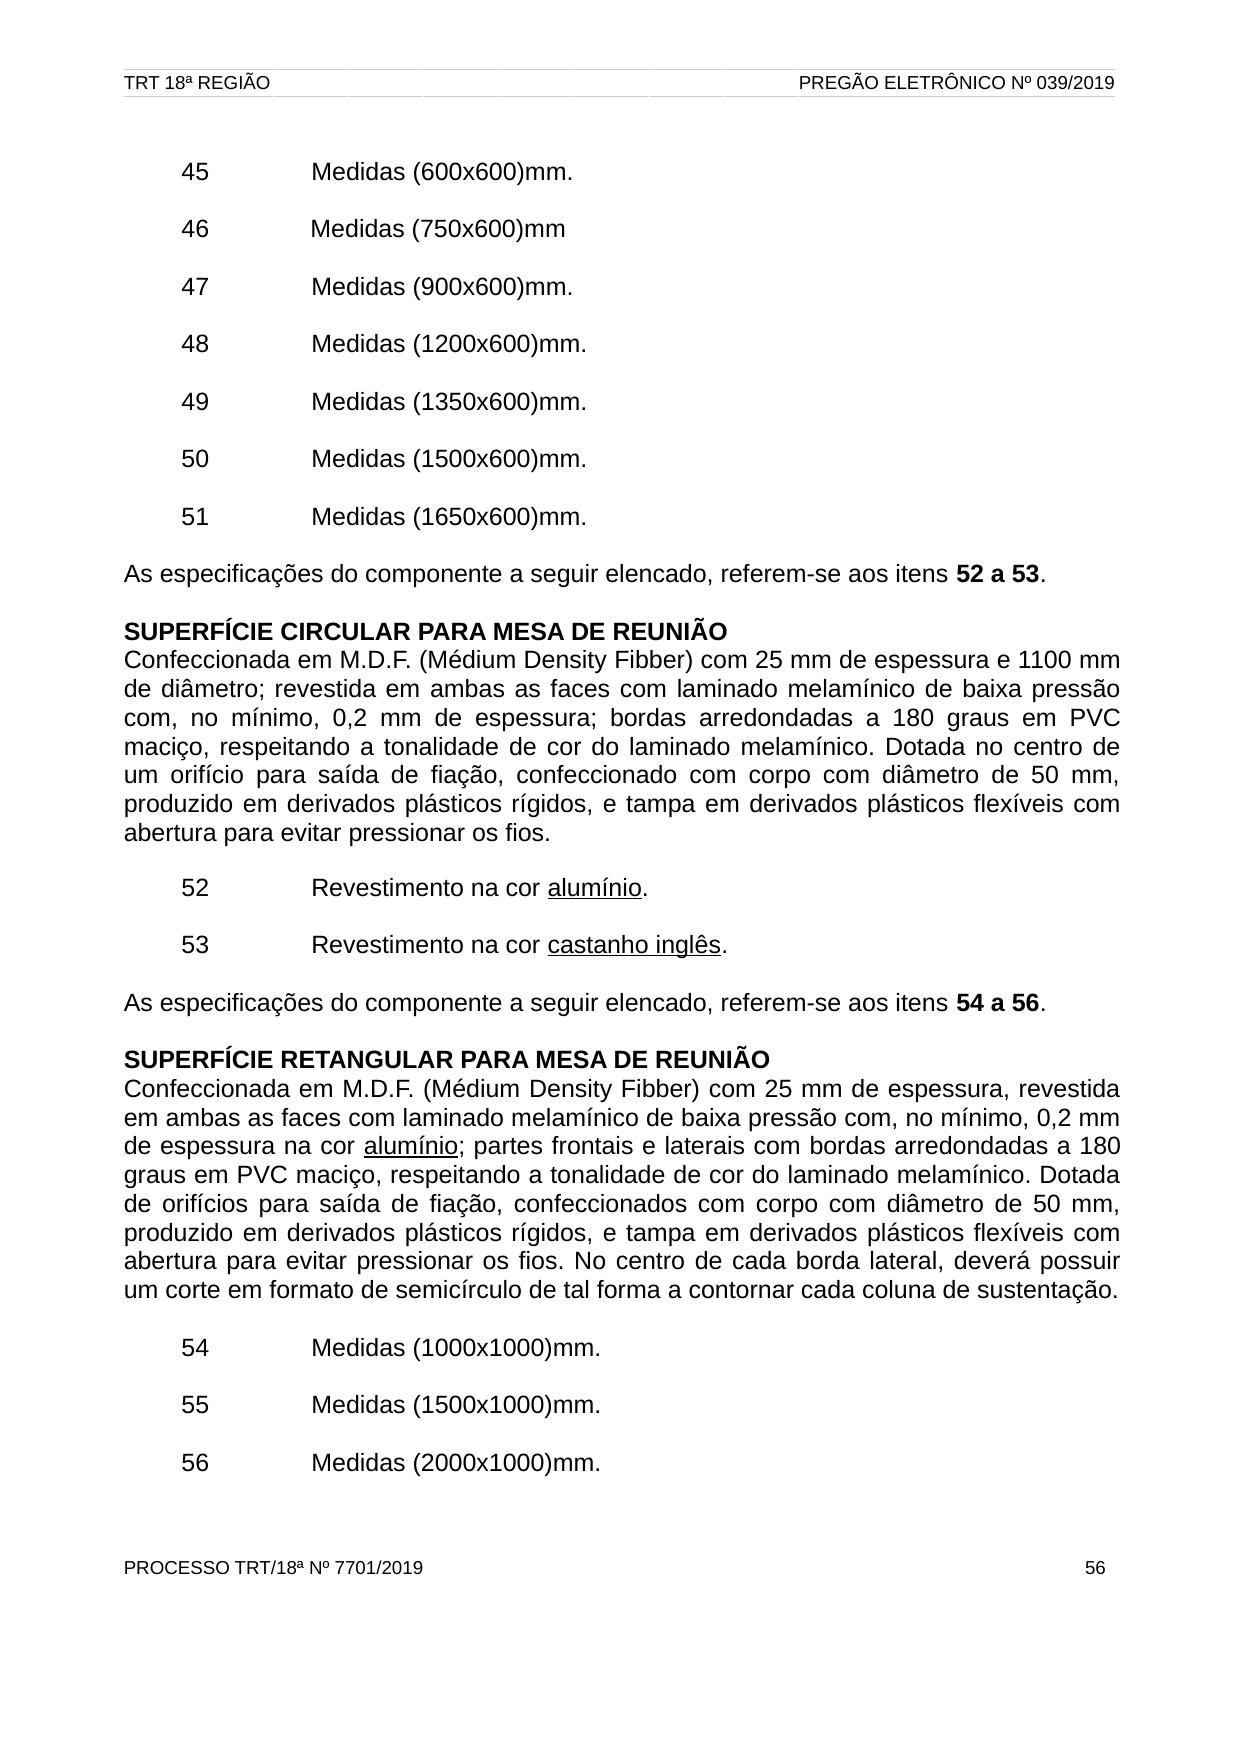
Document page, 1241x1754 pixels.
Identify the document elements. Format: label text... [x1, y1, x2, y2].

text 52 Revestimento na cor alumínio. [181, 872, 1122, 901]
text 46 Medidas (750x600)mm [123, 214, 1122, 243]
text As especificações do componente a seguir elencado, referem-se aos itens 54 a 56. [123, 987, 1122, 1016]
text SUPERFÍCIE RETANGULAR PARA MESA DE REUNIÃO [123, 1045, 1122, 1074]
text 50 Medidas (1500x600)mm. [181, 444, 1122, 473]
text 51 Medidas (1650x600)mm. [181, 502, 1122, 530]
text 47 Medidas (900x600)mm. [181, 272, 1122, 300]
text Confeccionada em M.D.F. (Médium Density Fibber) com 25 mm de espessura e 1100 mm de diâmetro; revestida em ambas as faces com laminado melamínico de baixa pressão com, no mínimo, 0,2 mm de espessura; bordas arredondadas a 180 graus em PVC maciço, respeitando a tonalidade de cor do laminado melamínico. Dotada no centro de um orifício para saída de fiação, confeccionado com corpo com diâmetro de 50 mm, produzido em derivados plásticos rígidos, e tampa em derivados plásticos flexíveis com abertura para evitar pressionar os fios. [123, 645, 1122, 847]
text 49 Medidas (1350x600)mm. [181, 387, 1122, 415]
text As especificações do componente a seguir elencado, referem-se aos itens 52 a 53. [123, 559, 1122, 588]
text 54 Medidas (1000x1000)mm. [181, 1332, 1122, 1361]
text SUPERFÍCIE CIRCULAR PARA MESA DE REUNIÃO [123, 617, 1122, 645]
text Confeccionada em M.D.F. (Médium Density Fibber) com 25 mm de espessura, revestida em ambas as faces com laminado melamínico de baixa pressão com, no mínimo, 0,2 mm de espessura na cor alumínio; partes frontais e laterais com bordas arredondadas a 180 graus em PVC maciço, respeitando a tonalidade de cor do laminado melamínico. Dotada de orifícios para saída de fiação, confeccionados com corpo com diâmetro de 50 mm, produzido em derivados plásticos rígidos, e tampa em derivados plásticos flexíveis com abertura para evitar pressionar os fios. No centro de cada borda lateral, deverá possuir um corte em formato de semicírculo de tal forma a contornar cada coluna de sustentação. [123, 1074, 1122, 1304]
text 48 Medidas (1200x600)mm. [181, 329, 1122, 358]
text 53 Revestimento na cor castanho inglês. [181, 930, 1122, 959]
text 56 Medidas (2000x1000)mm. [181, 1447, 1122, 1476]
text 45 Medidas (600x600)mm. [181, 157, 1122, 185]
text 55 Medidas (1500x1000)mm. [181, 1390, 1122, 1419]
